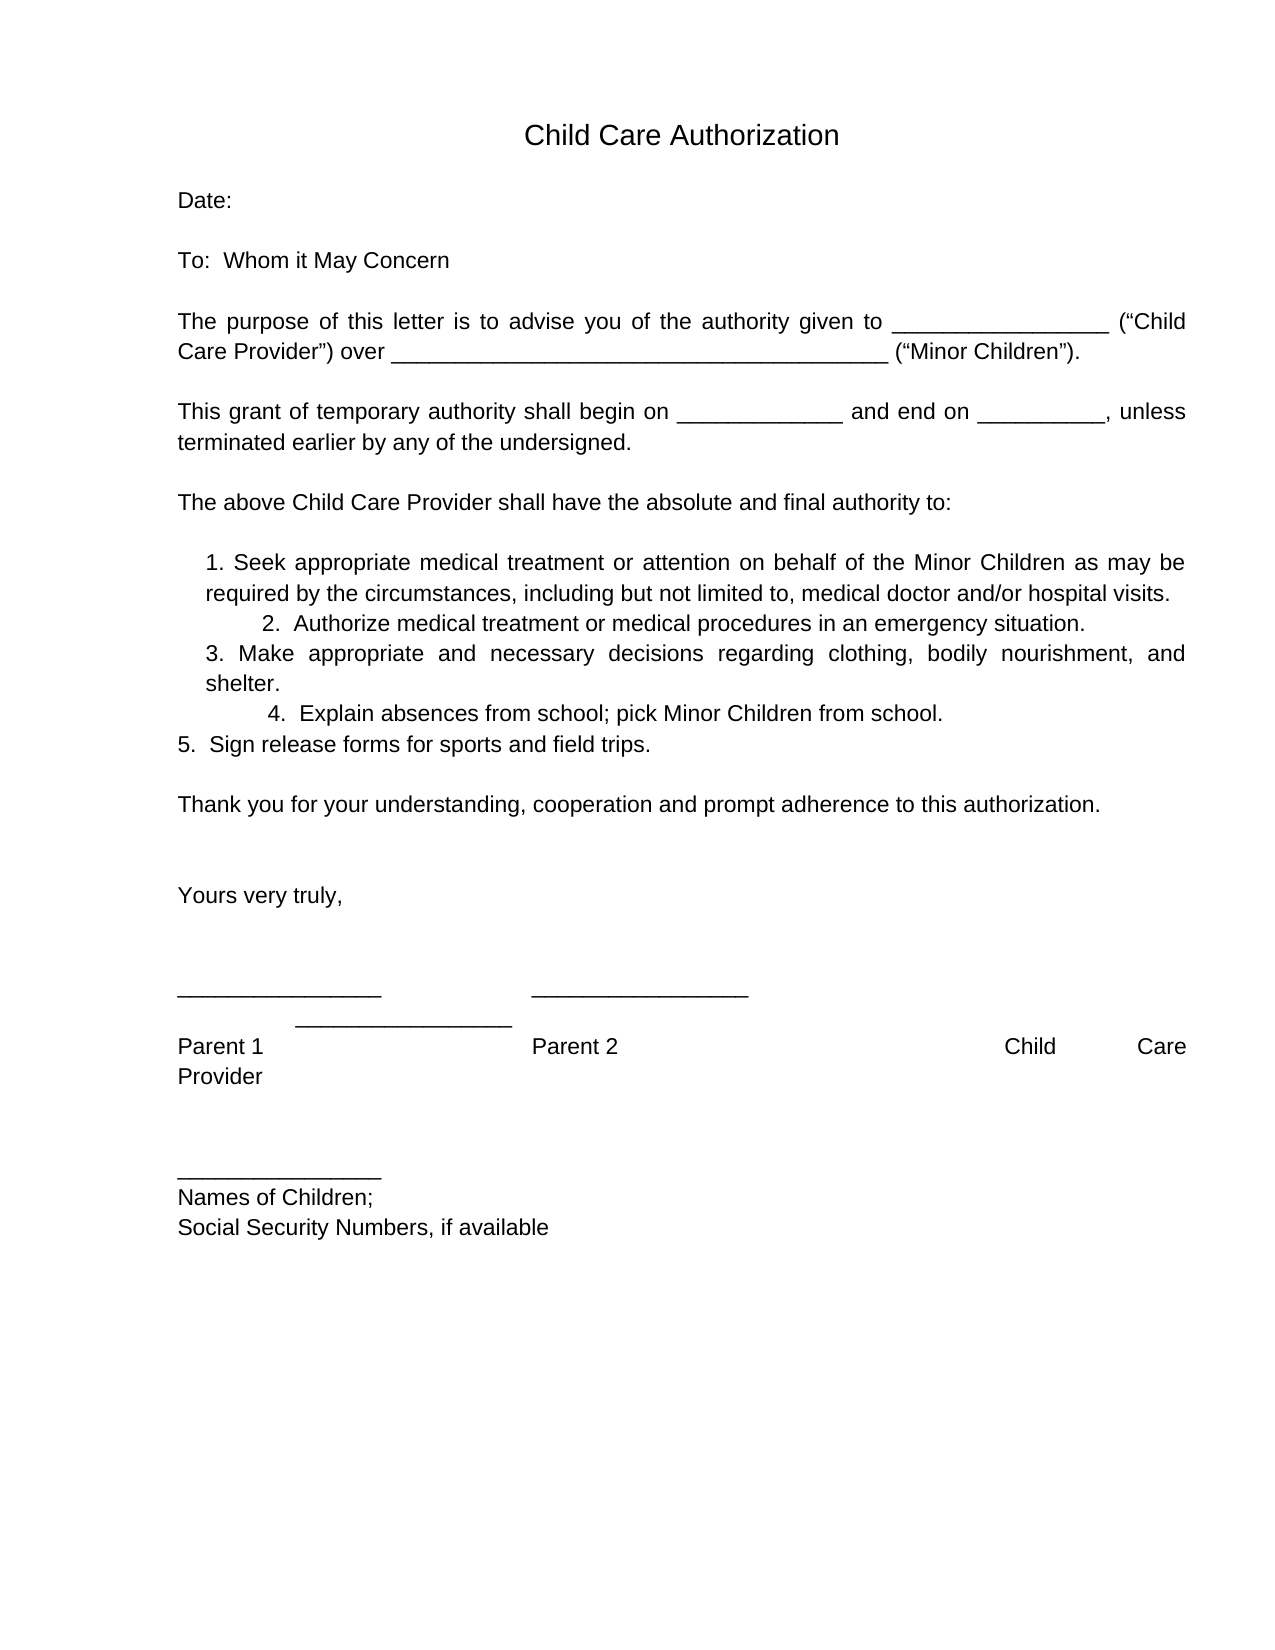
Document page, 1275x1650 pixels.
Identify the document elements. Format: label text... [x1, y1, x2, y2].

text ________________ [177, 1153, 1186, 1180]
text 3. Make appropriate and necessary decisions regarding clothing, bodily nourishment, and shelter. [205, 640, 1186, 696]
text Child Care Authorization [177, 118, 1186, 152]
text Social Security Numbers, if available [177, 1214, 1186, 1240]
text 2. Authorize medical treatment or medical procedures in an emergency situation. [262, 610, 1186, 636]
text This grant of temporary authority shall begin on _____________ and end on __________, unless terminated earlier by any of the undersigned. [177, 398, 1186, 455]
text The above Child Care Provider shall have the absolute and final authority to: [177, 489, 1186, 515]
text 1. Seek appropriate medical treatment or attention on behalf of the Minor Children as may be required by the circumstances, including but not limited to, medical doctor and/or hospital visits. [205, 549, 1186, 606]
text Thank you for your understanding, cooperation and prompt adherence to this authorization. [177, 791, 1186, 817]
text Yours very truly, [177, 882, 1186, 908]
text Names of Children; [177, 1184, 1186, 1210]
text ________________ _________________ _________________ [177, 972, 1186, 1029]
text Date: [177, 187, 1186, 213]
text 4. Explain absences from school; pick Minor Children from school. [267, 700, 1186, 727]
text The purpose of this letter is to advise you of the authority given to _________________ (“Child Care Provider”) over _______________________________________ (“Minor Children”). [177, 308, 1186, 364]
text To: Whom it May Concern [177, 247, 1186, 273]
text 5. Sign release forms for sports and field trips. [177, 731, 1186, 757]
text Parent 1 Parent 2 Child Care Provider [177, 1033, 1186, 1089]
